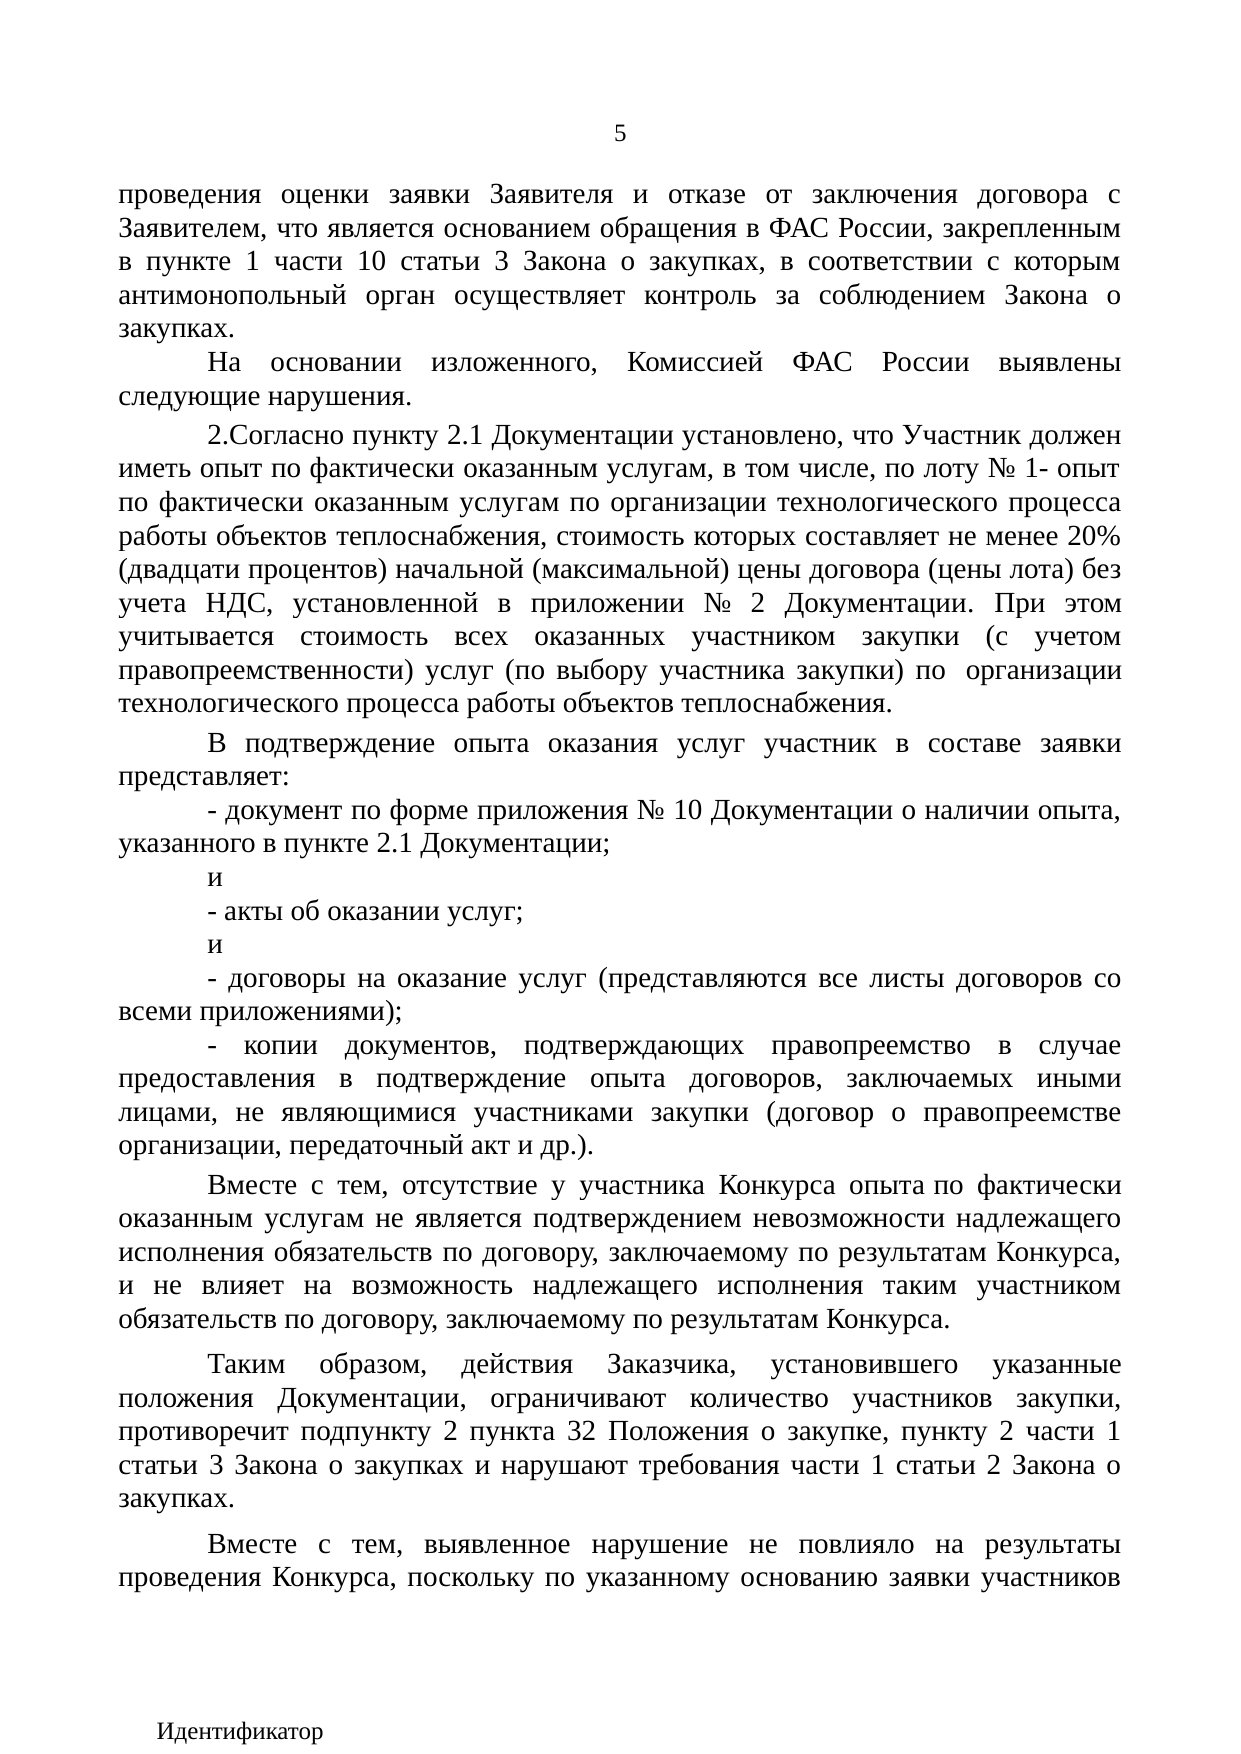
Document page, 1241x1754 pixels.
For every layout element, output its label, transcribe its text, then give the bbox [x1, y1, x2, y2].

text - документ по форме приложения № 10 Документации о наличии опыта, указанного в пункте 2.1 Документации; [118, 792, 1122, 859]
text - копии документов, подтверждающих правопреемство в случае предоставления в подтверждение опыта договоров, заключаемых иными лицами, не являющимися участниками закупки (договор о правопреемстве организации, передаточный акт и др.). [118, 1027, 1122, 1161]
text - договоры на оказание услуг (представляются все листы договоров со всеми приложениями); [118, 960, 1122, 1027]
text На основании изложенного, Комиссией ФАС России выявлены следующие нарушения. [118, 344, 1122, 411]
text проведения оценки заявки Заявителя и отказе от заключения договора с Заявителем, что является основанием обращения в ФАС России, закрепленным в пункте 1 части 10 статьи 3 Закона о закупках, в соответствии с которым антимонопольный орган осуществляет контроль за соблюдением Закона о закупках. [118, 176, 1122, 344]
text 2.Согласно пункту 2.1 Документации установлено, что Участник должен иметь опыт по фактически оказанным услугам, в том числе, по лоту № 1- опыт по фактически оказанным услугам по организации технологического процесса работы объектов теплоснабжения, стоимость которых составляет не менее 20% (двадцати процентов) начальной (максимальной) цены договора (цены лота) без учета НДС, установленной в приложении № 2 Документации. При этом учитывается стоимость всех оказанных участником закупки (с учетом правопреемственности) услуг (по выбору участника закупки) по организации технологического процесса работы объектов теплоснабжения. [118, 417, 1122, 719]
text В подтверждение опыта оказания услуг участник в составе заявки представляет: [118, 725, 1122, 792]
text и [118, 926, 1122, 960]
text и [118, 859, 1122, 893]
text Таким образом, действия Заказчика, установившего указанные положения Документации, ограничивают количество участников закупки, противоречит подпункту 2 пункта 32 Положения о закупке, пункту 2 части 1 статьи 3 Закона о закупках и нарушают требования части 1 статьи 2 Закона о закупках. [118, 1346, 1122, 1514]
text - акты об оказании услуг; [118, 893, 1122, 926]
text Вместе с тем, выявленное нарушение не повлияло на результаты проведения Конкурса, поскольку по указанному основанию заявки участников [118, 1526, 1122, 1593]
text Вместе с тем, отсутствие у участника Конкурса опыта по фактически оказанным услугам не является подтверждением невозможности надлежащего исполнения обязательств по договору, заключаемому по результатам Конкурса, и не влияет на возможность надлежащего исполнения таким участником обязательств по договору, заключаемому по результатам Конкурса. [118, 1167, 1122, 1334]
